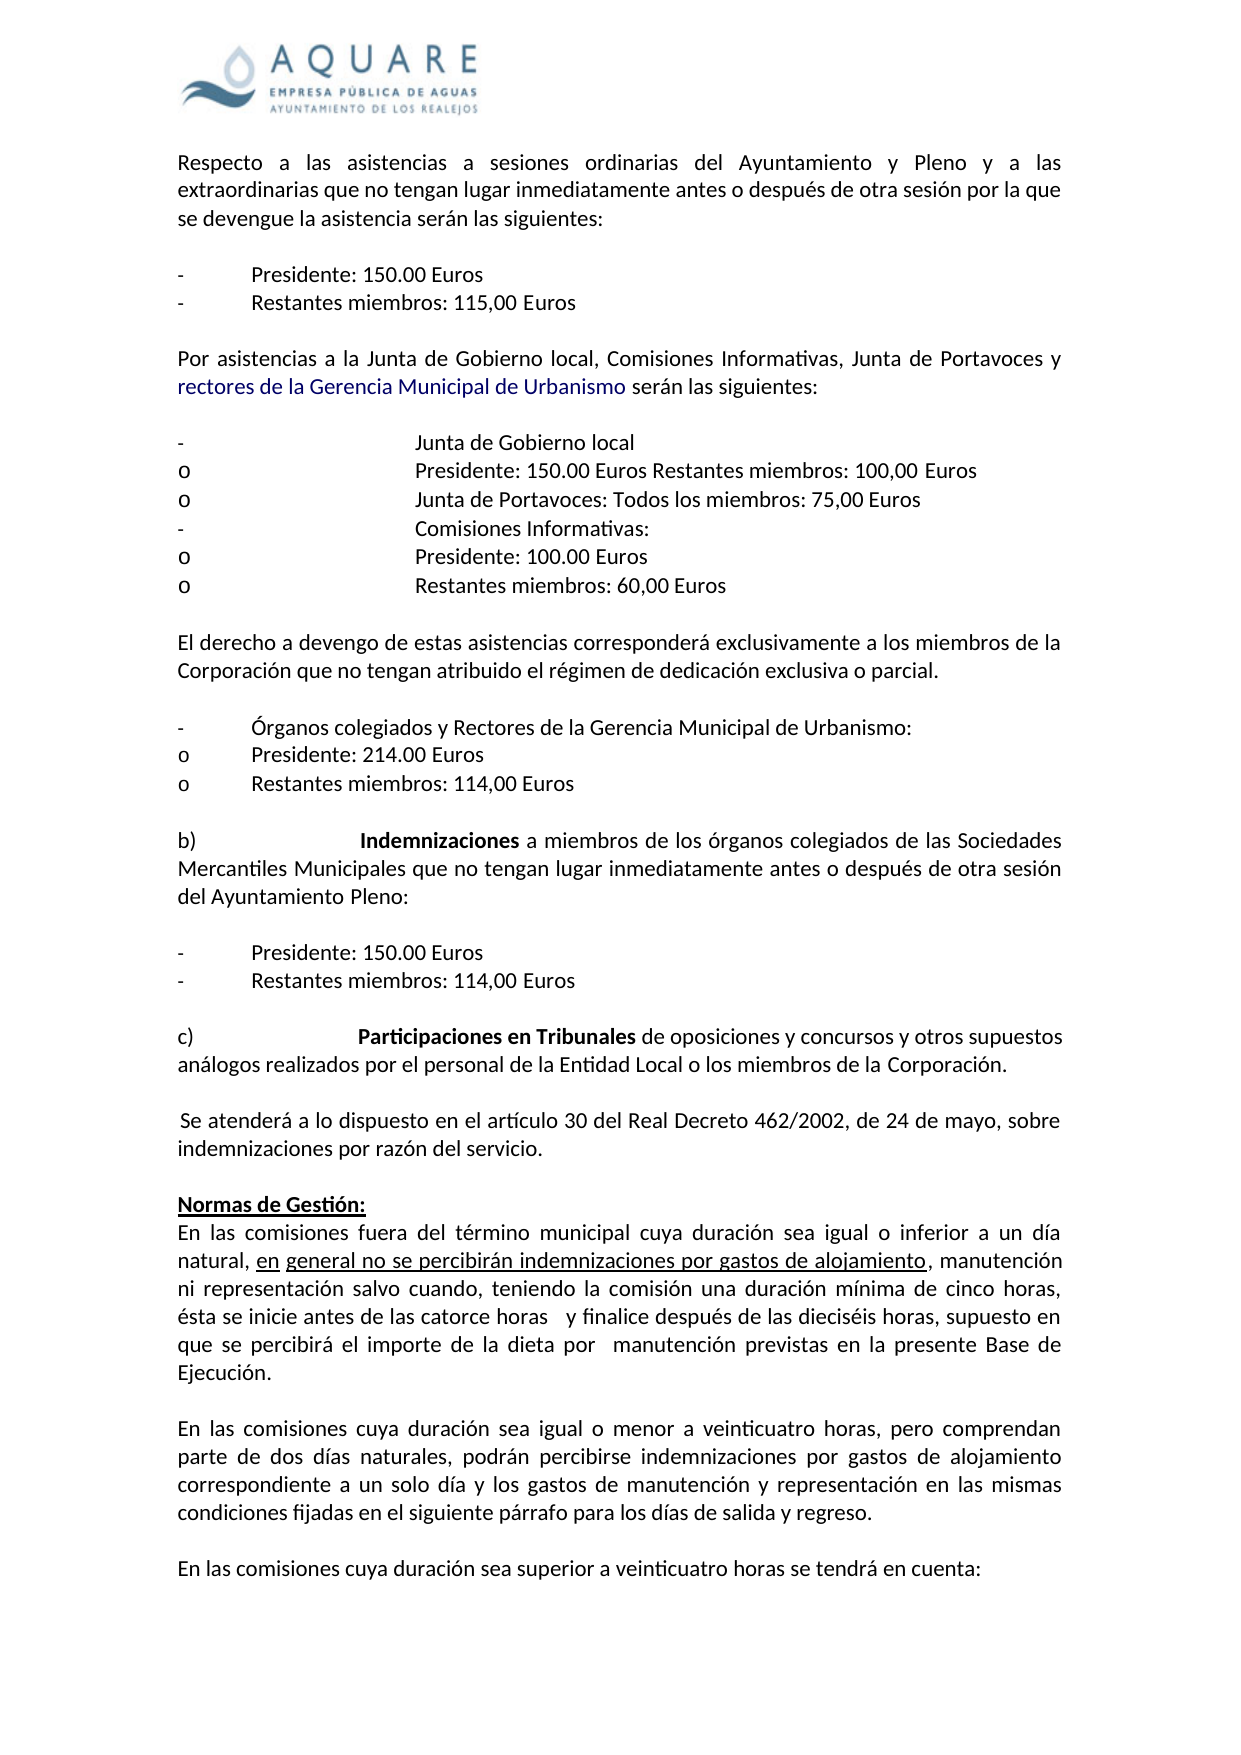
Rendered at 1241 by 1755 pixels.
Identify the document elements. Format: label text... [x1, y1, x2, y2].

text El derecho a devengo de estas asistencias corresponderá exclusivamente a los miembros de la Corporación que no tengan atribuido el régimen de dedicación exclusiva o parcial. [177, 628, 1063, 684]
list Restantes miembros: 60,00 Euros [177, 571, 1063, 601]
list Presidente: 214.00 Euros [177, 741, 1063, 769]
list Junta de Gobierno local [177, 428, 1063, 456]
list Restantes miembros: 114,00 Euros [177, 769, 1063, 798]
list Presidente: 150.00 Euros [177, 938, 1063, 966]
list Restantes miembros: 115,00 Euros [177, 288, 1063, 316]
list Indemnizaciones a miembros de los órganos colegiados de las Sociedades Mercantiles Municipales que no tengan lugar inmediatamente antes o después de otra sesión del Ayuntamiento Pleno: [177, 826, 1063, 910]
list Comisiones Informativas: [177, 514, 1063, 542]
list Presidente: 100.00 Euros [177, 542, 1063, 571]
list Presidente: 150.00 Euros Restantes miembros: 100,00 Euros [177, 456, 1063, 485]
text Por asistencias a la Junta de Gobierno local, Comisiones Informativas, Junta de Portavoces y rectores de la Gerencia Municipal de Urbanismo serán las siguientes: [177, 344, 1063, 400]
text Respecto a las asistencias a sesiones ordinarias del Ayuntamiento y Pleno y a las extraordinarias que no tengan lugar inmediatamente antes o después de otra sesión por la que se devengue la asistencia serán las siguientes: [177, 148, 1063, 232]
text En las comisiones cuya duración sea superior a veinticuatro horas se tendrá en cuenta: [177, 1554, 1063, 1582]
list Participaciones en Tribunales de oposiciones y concursos y otros supuestos análogos realizados por el personal de la Entidad Local o los miembros de la Corporación. [177, 1022, 1063, 1078]
text Se atenderá a lo dispuesto en el artículo 30 del Real Decreto 462/2002, de 24 de mayo, sobre indemnizaciones por razón del servicio. [177, 1106, 1063, 1162]
text Normas de Gestión: [177, 1190, 1063, 1218]
list Restantes miembros: 114,00 Euros [177, 966, 1063, 994]
list Junta de Portavoces: Todos los miembros: 75,00 Euros [177, 485, 1063, 514]
text En las comisiones fuera del término municipal cuya duración sea igual o inferior a un día natural, en general no se percibirán indemnizaciones por gastos de alojamiento, manutención ni representación salvo cuando, teniendo la comisión una duración mínima de cinco horas, ésta se inicie antes de las catorce horas y finalice después de las dieciséis horas, supuesto en que se percibirá el importe de la dieta por manutención previstas en la presente Base de Ejecución. [177, 1218, 1063, 1386]
list Presidente: 150.00 Euros [177, 260, 1063, 288]
text En las comisiones cuya duración sea igual o menor a veinticuatro horas, pero comprendan parte de dos días naturales, podrán percibirse indemnizaciones por gastos de alojamiento correspondiente a un solo día y los gastos de manutención y representación en las mismas condiciones fijadas en el siguiente párrafo para los días de salida y regreso. [177, 1414, 1063, 1526]
list Órganos colegiados y Rectores de la Gerencia Municipal de Urbanismo: [177, 713, 1063, 741]
